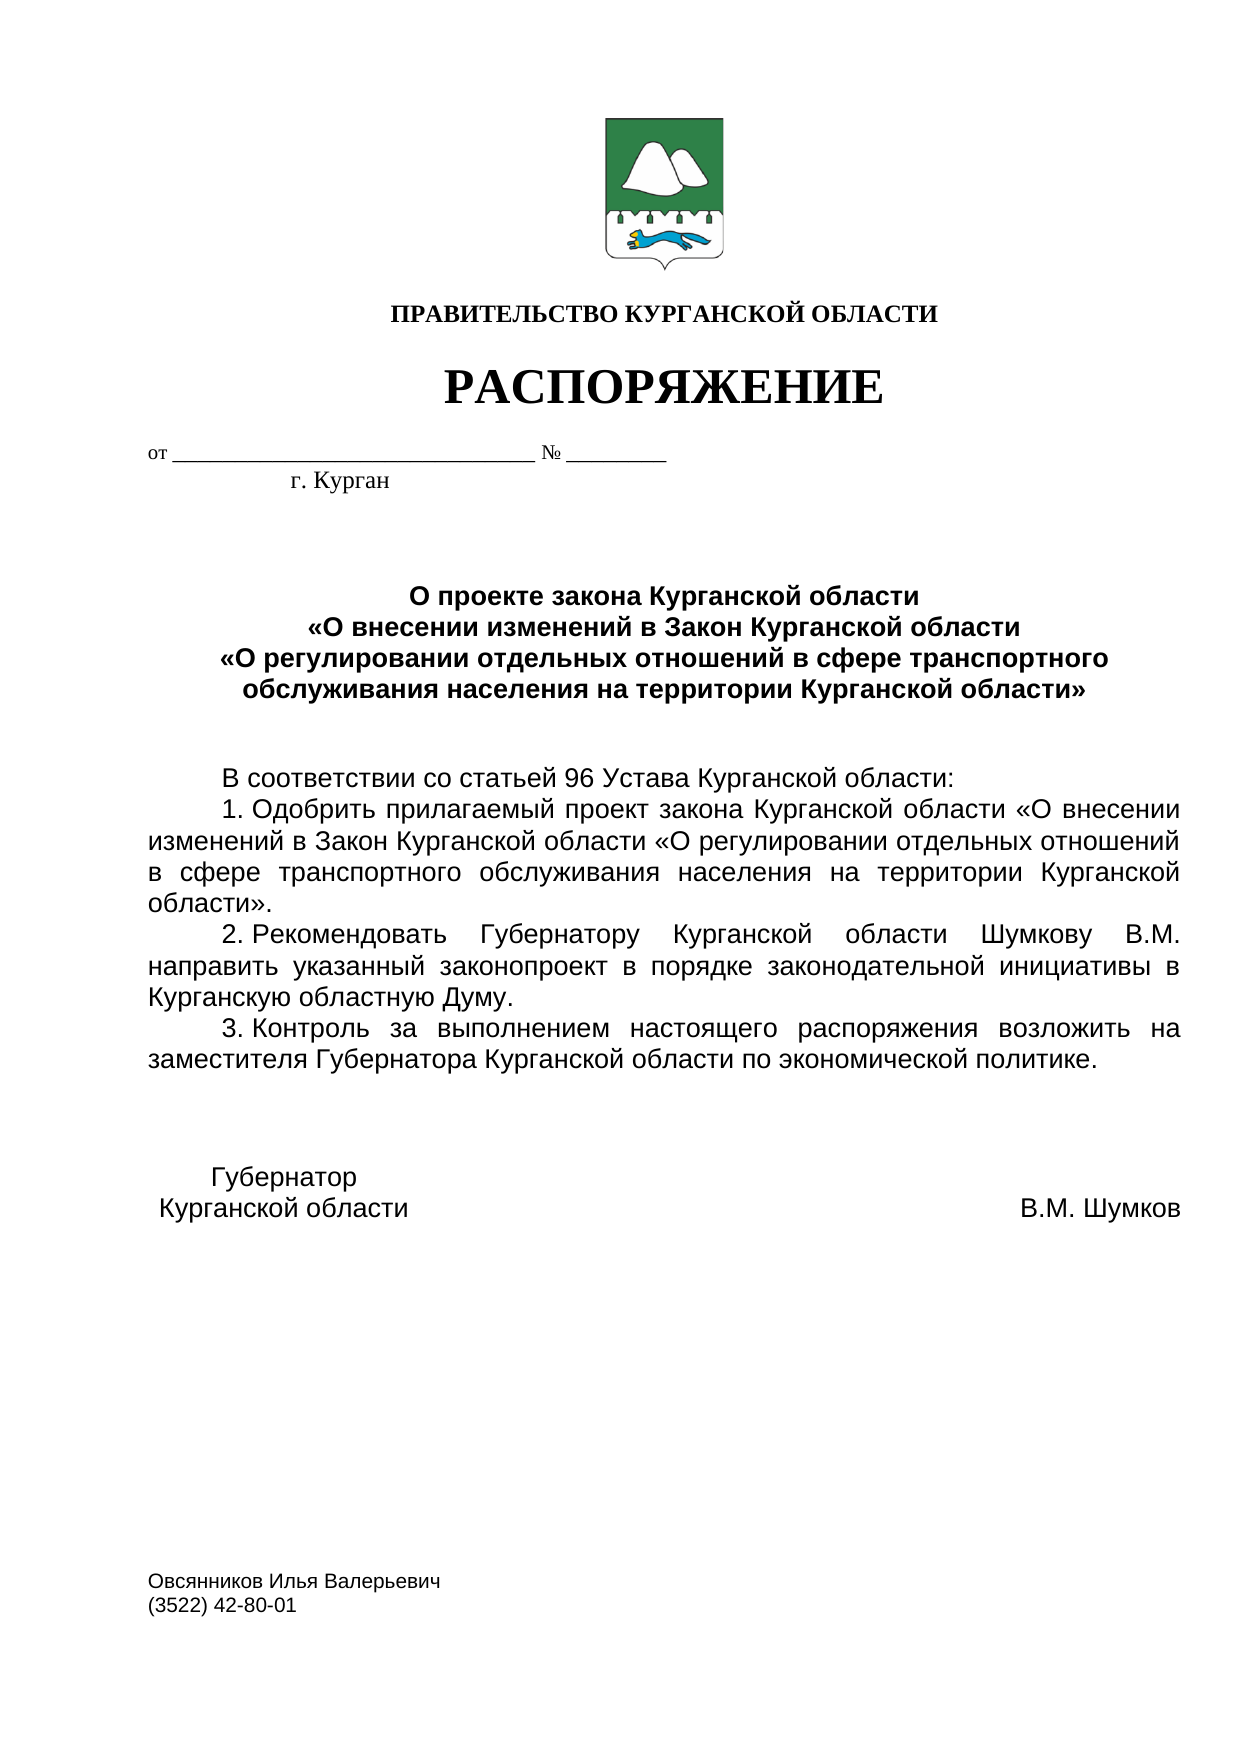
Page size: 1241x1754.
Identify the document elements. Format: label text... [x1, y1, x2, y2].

text 1. Одобрить прилагаемый проект закона Курганской области «О внесении изменений в Закон Курганской области «О регулировании отдельных отношений в сфере транспортного обслуживания населения на территории Курганской области». [148, 793, 1181, 918]
picture [605, 118, 724, 271]
text В соответствии со статьей 96 Устава Курганской области: [148, 762, 1181, 793]
table_cell от _____________________________ № ________ г. Курган [148, 414, 1181, 493]
text (3522) 42-80-01 [148, 1592, 1181, 1616]
table_header ПРАВИТЕЛЬСТВО КУРГАНСКОЙ ОБЛАСТИ РАСПОРЯЖЕНИЕ [148, 118, 1181, 414]
text 2. Рекомендовать Губернатору Курганской области Шумкову В.М. направить указанный законопроект в порядке законодательной инициативы в Курганскую областную Думу. [148, 918, 1181, 1012]
text 3. Контроль за выполнением настоящего распоряжения возложить на заместителя Губернатора Курганской области по экономической политике. [148, 1012, 1181, 1075]
table_header В.М. Шумков [966, 1161, 1181, 1223]
text Овсянников Илья Валерьевич [148, 1568, 1181, 1592]
table_cell [148, 494, 1181, 580]
table_header [420, 1161, 966, 1223]
table_cell О проекте закона Курганской области «О внесении изменений в Закон Курганской области «О регулировании отдельных отношений в сфере транспортного обслуживания населения на территории Курганской области» [148, 580, 1181, 705]
table_cell [148, 705, 1181, 762]
table_header Губернатор Курганской области [148, 1161, 420, 1223]
